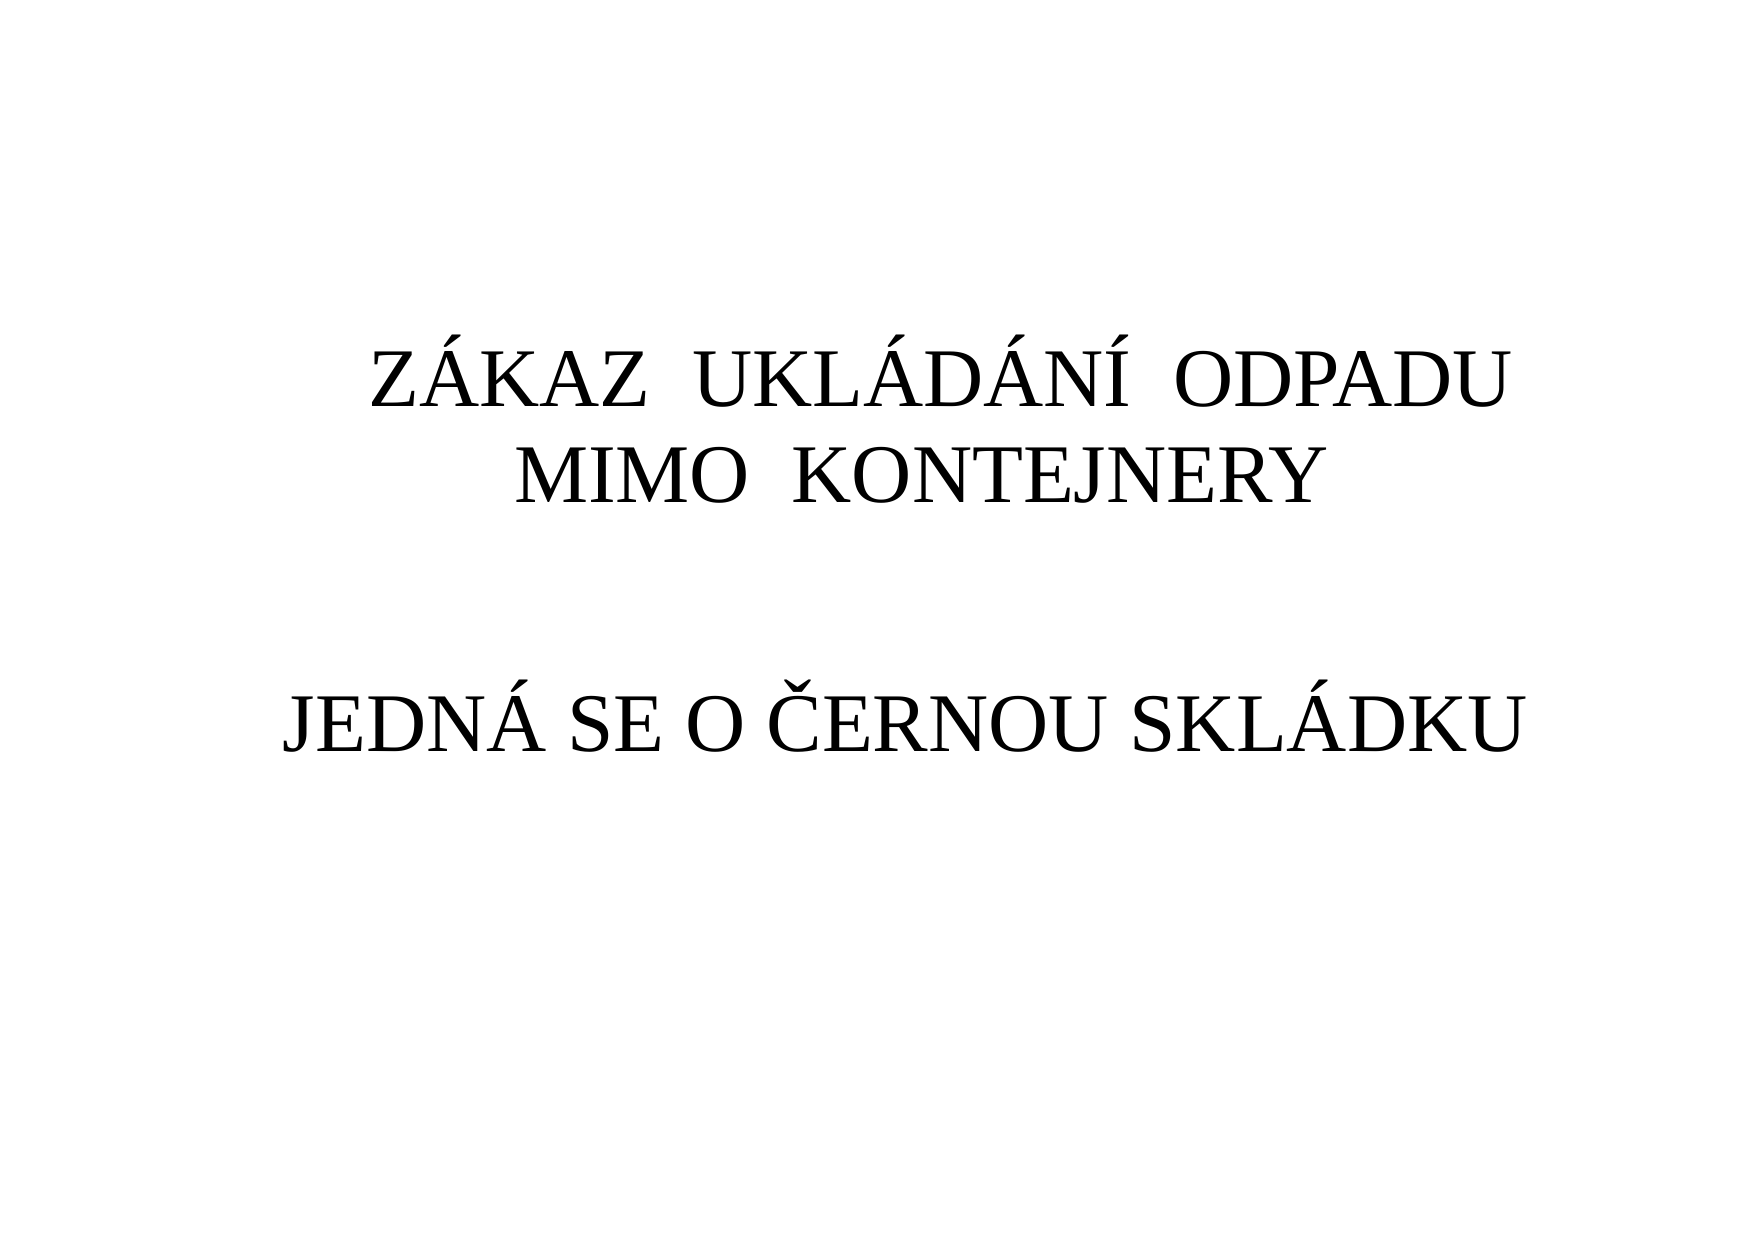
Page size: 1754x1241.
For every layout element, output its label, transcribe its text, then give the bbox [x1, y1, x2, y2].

text MIMO KONTEJNERY [118, 425, 1636, 521]
text JEDNÁ SE O ČERNOU SKLÁDKU [118, 674, 1636, 770]
text ZÁKAZ UKLÁDÁNÍ ODPADU [118, 329, 1636, 425]
